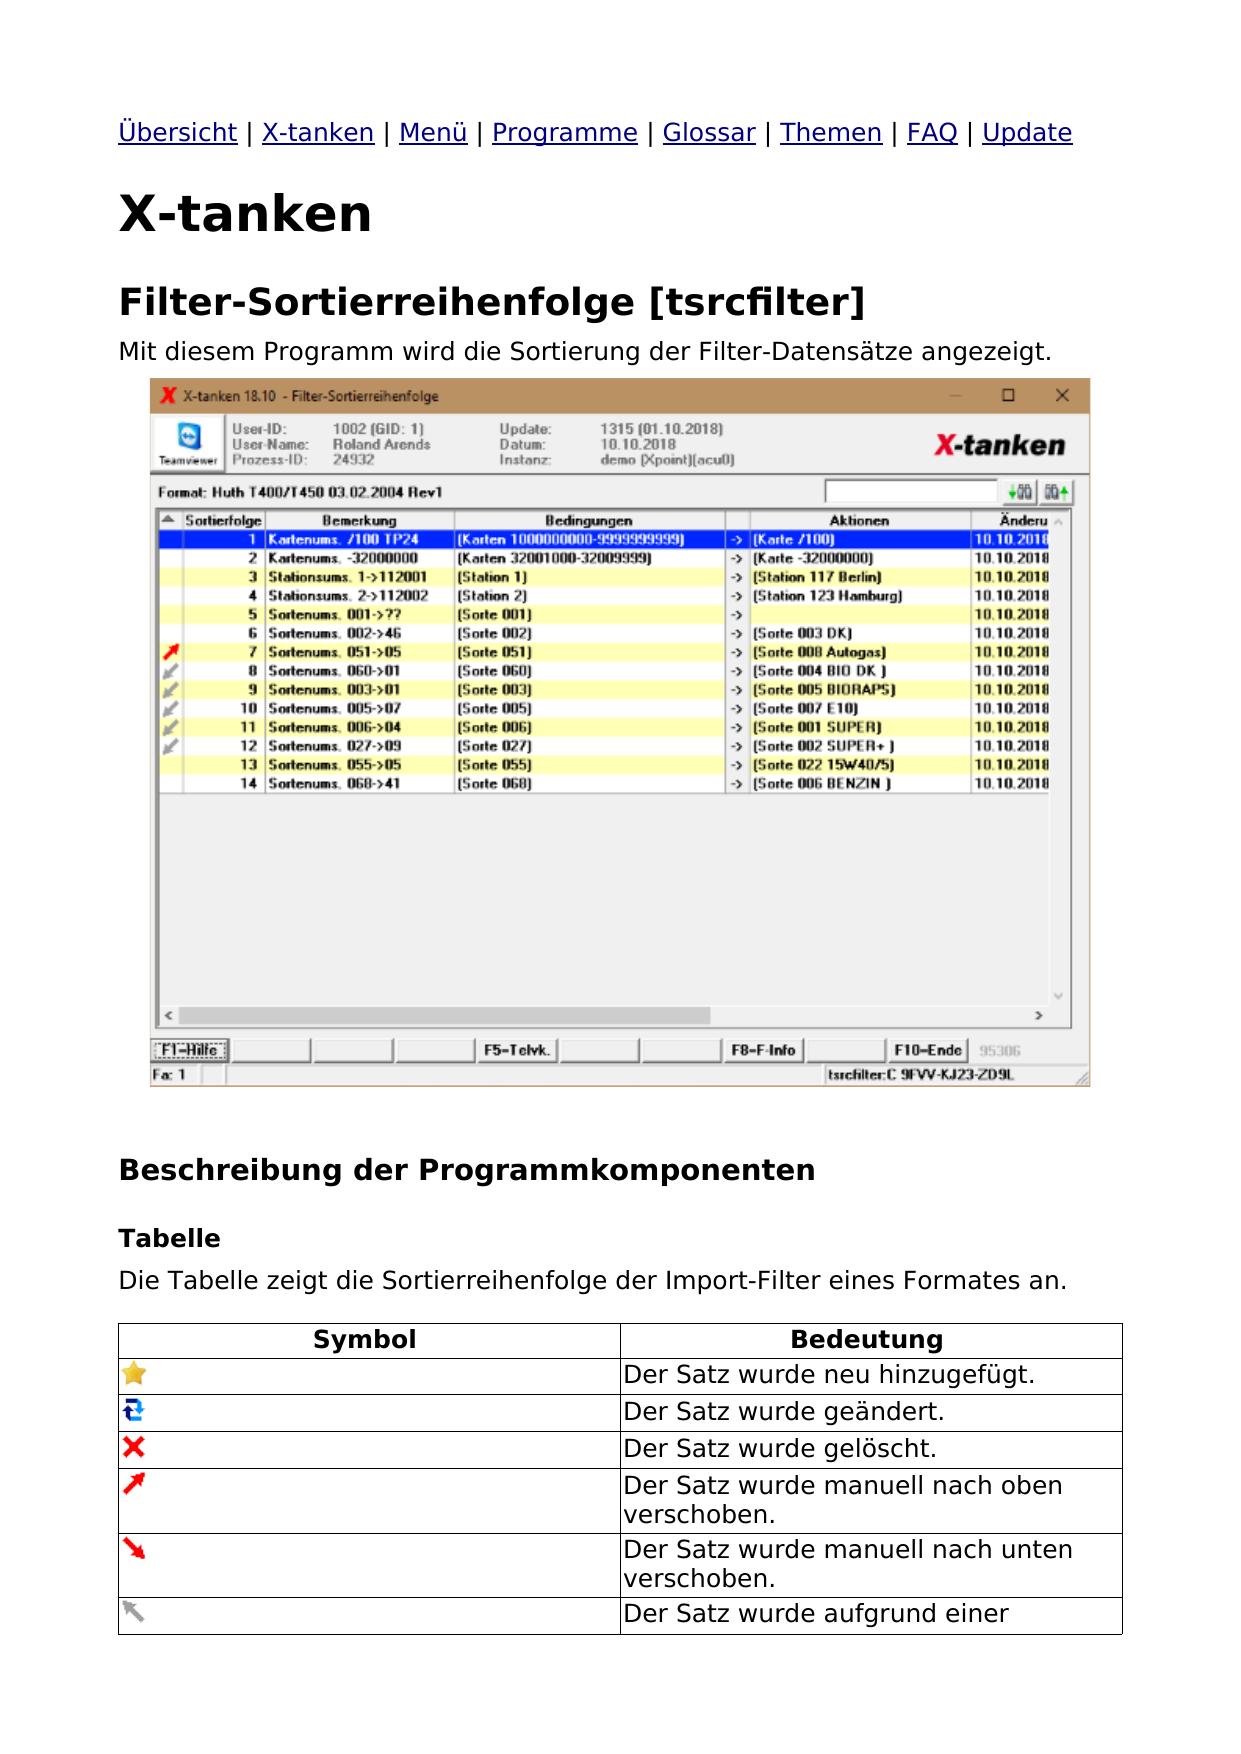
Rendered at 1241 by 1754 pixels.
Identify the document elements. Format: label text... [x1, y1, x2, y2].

table_cell Der Satz wurde manuell nach unten verschoben. [621, 1534, 1122, 1597]
text Mit diesem Programm wird die Sortierung der Filter-Datensätze angezeigt. [118, 337, 1122, 366]
subtitle Beschreibung der Programmkomponenten [118, 1153, 1122, 1187]
text Übersicht | X-tanken | Menü | Programme | Glossar | Themen | FAQ | Update [118, 118, 1122, 147]
table_cell [119, 1395, 620, 1431]
table_cell [119, 1598, 620, 1633]
table_cell Der Satz wurde neu hinzugefügt. [621, 1359, 1122, 1394]
picture [149, 378, 1091, 1087]
picture [121, 1434, 147, 1460]
table_header Bedeutung [621, 1324, 1122, 1357]
picture [121, 1397, 147, 1423]
subtitle Tabelle [118, 1224, 1122, 1253]
table_cell [119, 1469, 620, 1532]
subtitle Filter-Sortierreihenfolge [tsrcfilter] [118, 281, 1122, 324]
picture [121, 1471, 147, 1497]
picture [121, 1599, 147, 1625]
table_cell Der Satz wurde geändert. [621, 1395, 1122, 1431]
table_header Symbol [119, 1324, 620, 1357]
table_cell Der Satz wurde manuell nach oben verschoben. [621, 1469, 1122, 1532]
table_cell Der Satz wurde aufgrund einer [621, 1598, 1122, 1633]
table_cell Der Satz wurde gelöscht. [621, 1432, 1122, 1468]
table_cell [119, 1432, 620, 1468]
picture [121, 1535, 147, 1561]
text Die Tabelle zeigt die Sortierreihenfolge der Import-Filter eines Formates an. [118, 1266, 1122, 1295]
subtitle X-tanken [118, 185, 1122, 243]
table_cell [119, 1534, 620, 1597]
picture [121, 1360, 147, 1386]
table_cell [119, 1359, 620, 1394]
